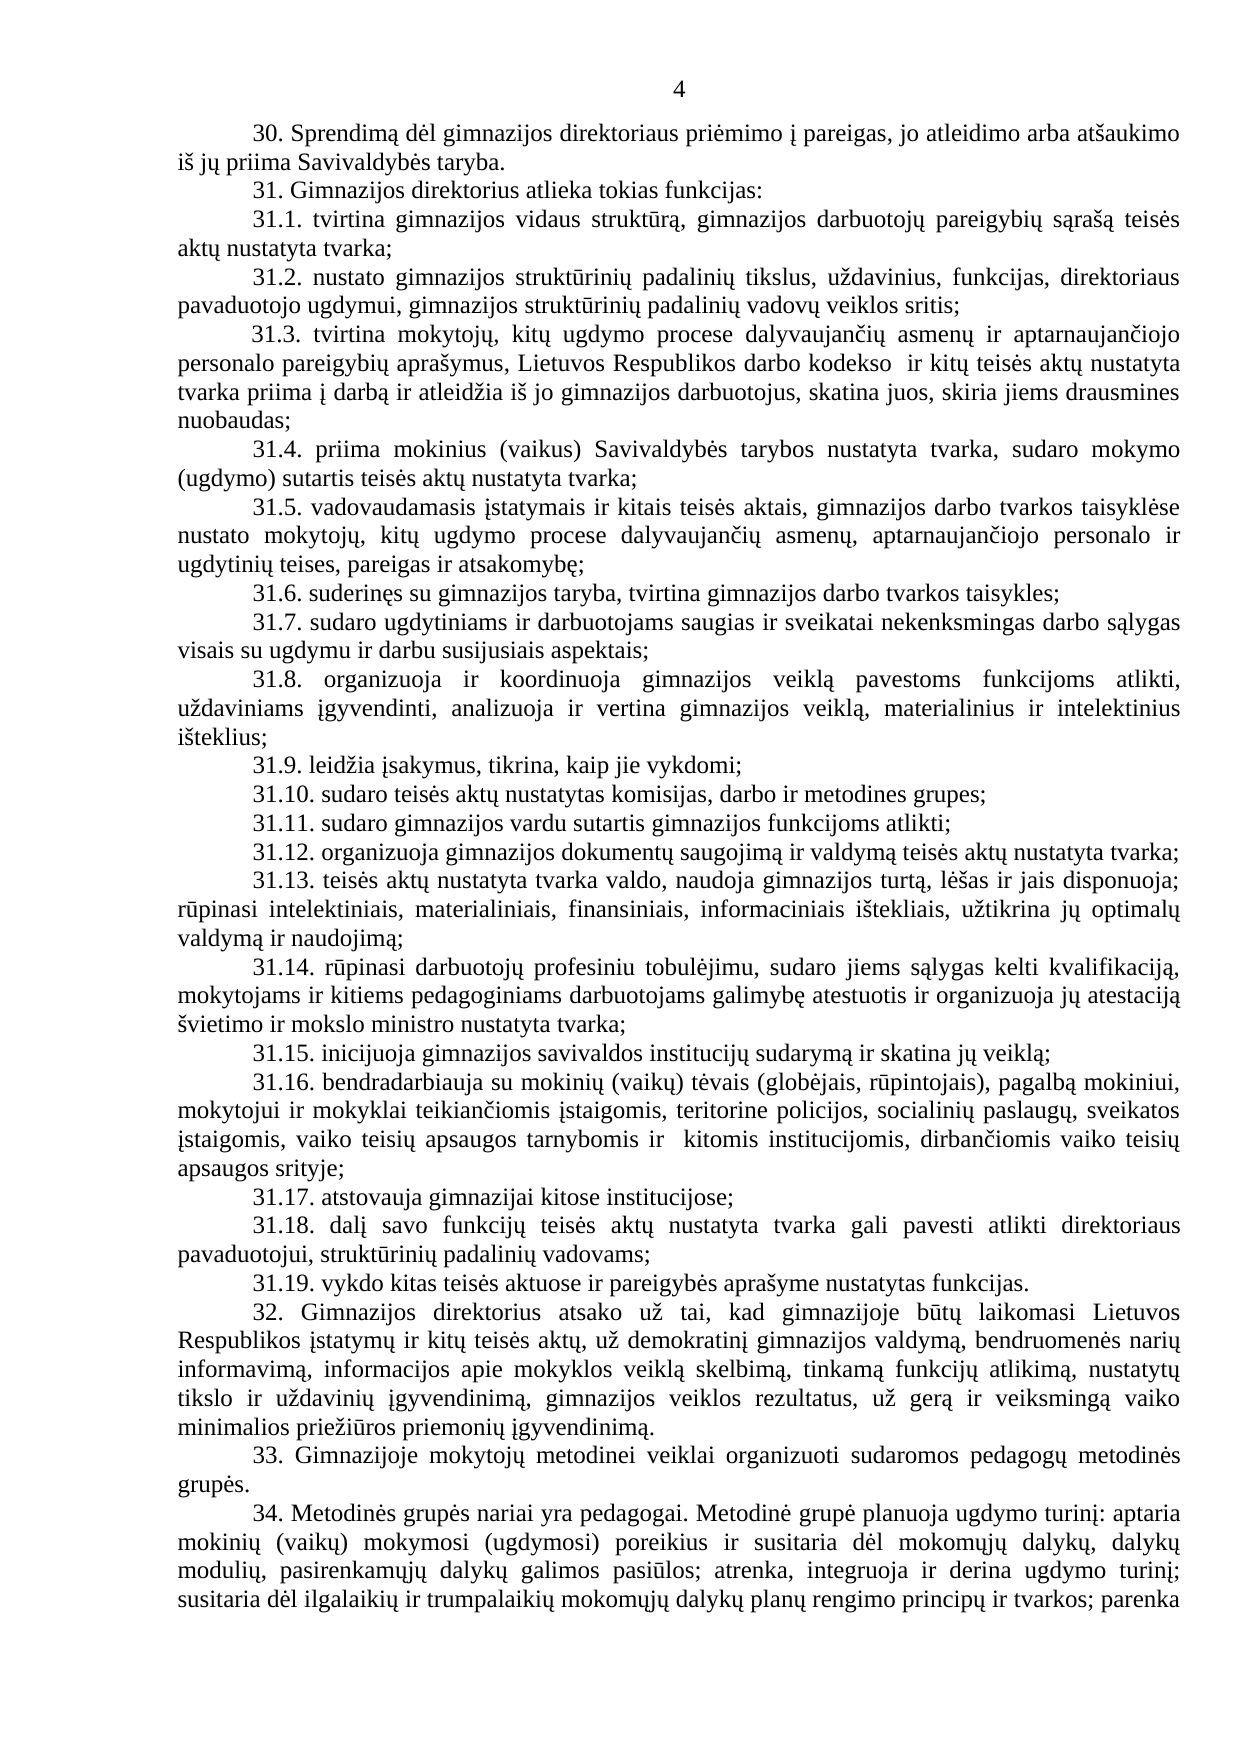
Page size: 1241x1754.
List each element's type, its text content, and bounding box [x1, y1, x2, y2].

text 31.19. vykdo kitas teisės aktuose ir pareigybės aprašyme nustatytas funkcijas. [177, 1268, 1181, 1297]
text 31.18. dalį savo funkcijų teisės aktų nustatyta tvarka gali pavesti atlikti direktoriaus pavaduotojui, struktūrinių padalinių vadovams; [177, 1211, 1181, 1268]
text 31.14. rūpinasi darbuotojų profesiniu tobulėjimu, sudaro jiems sąlygas kelti kvalifikaciją, mokytojams ir kitiems pedagoginiams darbuotojams galimybę atestuotis ir organizuoja jų atestaciją švietimo ir mokslo ministro nustatyta tvarka; [177, 952, 1181, 1038]
text 31.2. nustato gimnazijos struktūrinių padalinių tikslus, uždavinius, funkcijas, direktoriaus pavaduotojo ugdymui, gimnazijos struktūrinių padalinių vadovų veiklos sritis; [177, 262, 1181, 319]
text 31.13. teisės aktų nustatyta tvarka valdo, naudoja gimnazijos turtą, lėšas ir jais disponuoja; rūpinasi intelektiniais, materialiniais, finansiniais, informaciniais ištekliais, užtikrina jų optimalų valdymą ir naudojimą; [177, 866, 1181, 952]
text 31.9. leidžia įsakymus, tikrina, kaip jie vykdomi; [177, 751, 1181, 779]
text 31.7. sudaro ugdytiniams ir darbuotojams saugias ir sveikatai nekenksmingas darbo sąlygas visais su ugdymu ir darbu susijusiais aspektais; [177, 607, 1181, 664]
text 31.6. suderinęs su gimnazijos taryba, tvirtina gimnazijos darbo tvarkos taisykles; [177, 578, 1181, 607]
text 31.10. sudaro teisės aktų nustatytas komisijas, darbo ir metodines grupes; [177, 779, 1181, 808]
text 31.16. bendradarbiauja su mokinių (vaikų) tėvais (globėjais, rūpintojais), pagalbą mokiniui, mokytojui ir mokyklai teikiančiomis įstaigomis, teritorine policijos, socialinių paslaugų, sveikatos įstaigomis, vaiko teisių apsaugos tarnybomis ir kitomis institucijomis, dirbančiomis vaiko teisių apsaugos srityje; [177, 1067, 1181, 1182]
text 33. Gimnazijoje mokytojų metodinei veiklai organizuoti sudaromos pedagogų metodinės grupės. [177, 1441, 1181, 1498]
text 34. Metodinės grupės nariai yra pedagogai. Metodinė grupė planuoja ugdymo turinį: aptaria mokinių (vaikų) mokymosi (ugdymosi) poreikius ir susitaria dėl mokomųjų dalykų, dalykų modulių, pasirenkamųjų dalykų galimos pasiūlos; atrenka, integruoja ir derina ugdymo turinį; susitaria dėl ilgalaikių ir trumpalaikių mokomųjų dalykų planų rengimo principų ir tvarkos; parenka [177, 1498, 1181, 1613]
text 31.8. organizuoja ir koordinuoja gimnazijos veiklą pavestoms funkcijoms atlikti, uždaviniams įgyvendinti, analizuoja ir vertina gimnazijos veiklą, materialinius ir intelektinius išteklius; [177, 664, 1181, 751]
text 31.3. tvirtina mokytojų, kitų ugdymo procese dalyvaujančių asmenų ir aptarnaujančiojo personalo pareigybių aprašymus, Lietuvos Respublikos darbo kodekso ir kitų teisės aktų nustatyta tvarka priima į darbą ir atleidžia iš jo gimnazijos darbuotojus, skatina juos, skiria jiems drausmines nuobaudas; [177, 319, 1181, 434]
text 31.12. organizuoja gimnazijos dokumentų saugojimą ir valdymą teisės aktų nustatyta tvarka; [177, 837, 1181, 866]
text 31. Gimnazijos direktorius atlieka tokias funkcijas: [177, 176, 1181, 204]
text 31.4. priima mokinius (vaikus) Savivaldybės tarybos nustatyta tvarka, sudaro mokymo (ugdymo) sutartis teisės aktų nustatyta tvarka; [177, 434, 1181, 492]
text 32. Gimnazijos direktorius atsako už tai, kad gimnazijoje būtų laikomasi Lietuvos Respublikos įstatymų ir kitų teisės aktų, už demokratinį gimnazijos valdymą, bendruomenės narių informavimą, informacijos apie mokyklos veiklą skelbimą, tinkamą funkcijų atlikimą, nustatytų tikslo ir uždavinių įgyvendinimą, gimnazijos veiklos rezultatus, už gerą ir veiksmingą vaiko minimalios priežiūros priemonių įgyvendinimą. [177, 1297, 1181, 1441]
text 30. Sprendimą dėl gimnazijos direktoriaus priėmimo į pareigas, jo atleidimo arba atšaukimo iš jų priima Savivaldybės taryba. [177, 118, 1181, 176]
text 31.11. sudaro gimnazijos vardu sutartis gimnazijos funkcijoms atlikti; [177, 808, 1181, 837]
text 31.5. vadovaudamasis įstatymais ir kitais teisės aktais, gimnazijos darbo tvarkos taisyklėse nustato mokytojų, kitų ugdymo procese dalyvaujančių asmenų, aptarnaujančiojo personalo ir ugdytinių teises, pareigas ir atsakomybę; [177, 492, 1181, 578]
text 31.1. tvirtina gimnazijos vidaus struktūrą, gimnazijos darbuotojų pareigybių sąrašą teisės aktų nustatyta tvarka; [177, 204, 1181, 262]
text 31.15. inicijuoja gimnazijos savivaldos institucijų sudarymą ir skatina jų veiklą; [177, 1038, 1181, 1067]
text 31.17. atstovauja gimnazijai kitose institucijose; [177, 1182, 1181, 1211]
